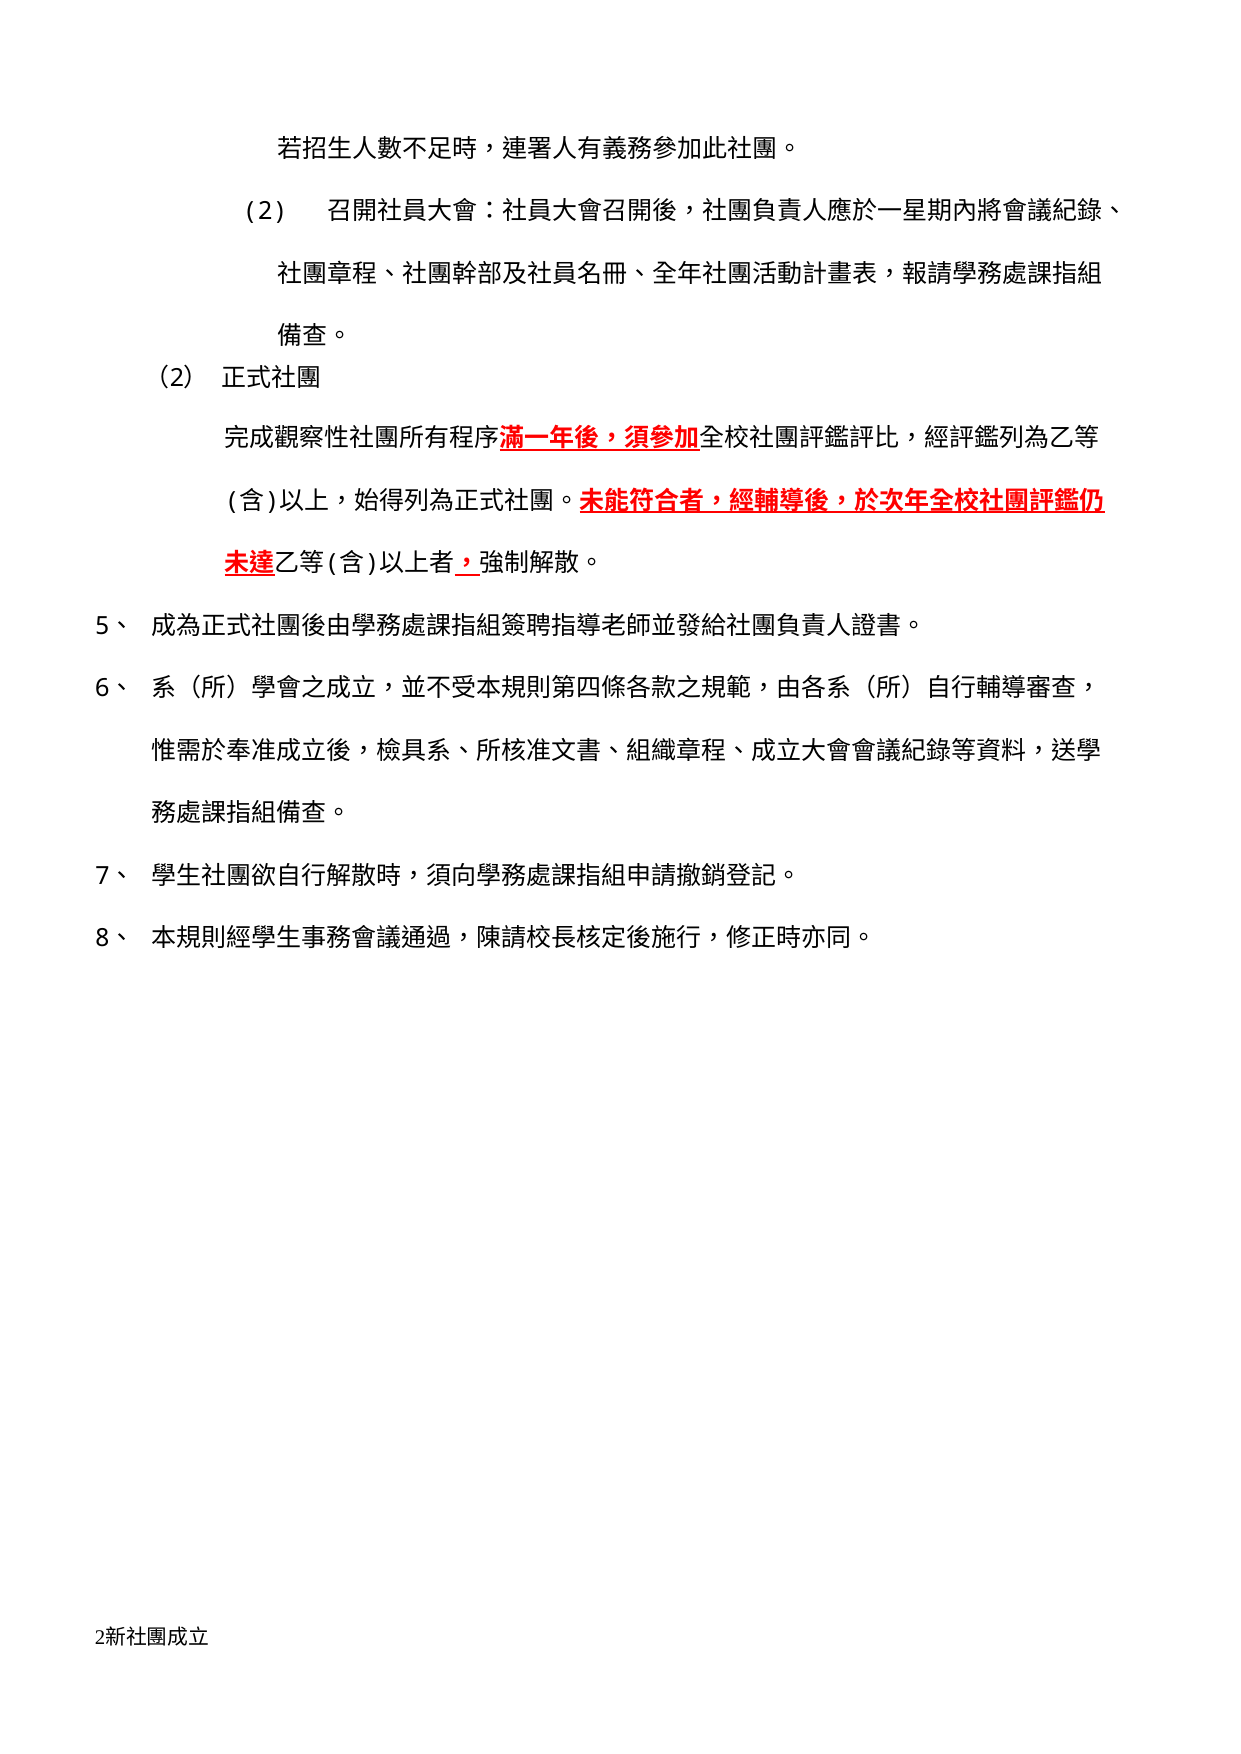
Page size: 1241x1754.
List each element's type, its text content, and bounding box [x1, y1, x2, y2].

list 學生社團欲自行解散時，須向學務處課指組申請撤銷登記。 [94, 832, 1122, 894]
list 召開社員大會：社員大會召開後，社團負責人應於一星期內將會議紀錄、社團章程、社團幹部及社員名冊、全年社團活動計畫表，報請學務處課指組備查。 [242, 167, 1122, 354]
list 本規則經學生事務會議通過，陳請校長核定後施行，修正時亦同。 [94, 894, 1122, 957]
text 完成觀察性社團所有程序滿一年後，須參加全校社團評鑑評比，經評鑑列為乙等(含)以上，始得列為正式社團。未能符合者，經輔導後，於次年全校社團評鑑仍未達乙等(含)以上者，強制解散。 [224, 394, 1122, 582]
list 系（所）學會之成立，並不受本規則第四條各款之規範，由各系（所）自行輔導審查，惟需於奉准成立後，檢具系、所核准文書、組織章程、成立大會會議紀錄等資料，送學務處課指組備查。 [94, 644, 1122, 832]
list 若招生人數不足時，連署人有義務參加此社團。 [242, 104, 1122, 167]
list 正式社團 [144, 354, 1122, 394]
list 成為正式社團後由學務處課指組簽聘指導老師並發給社團負責人證書。 [94, 582, 1122, 644]
